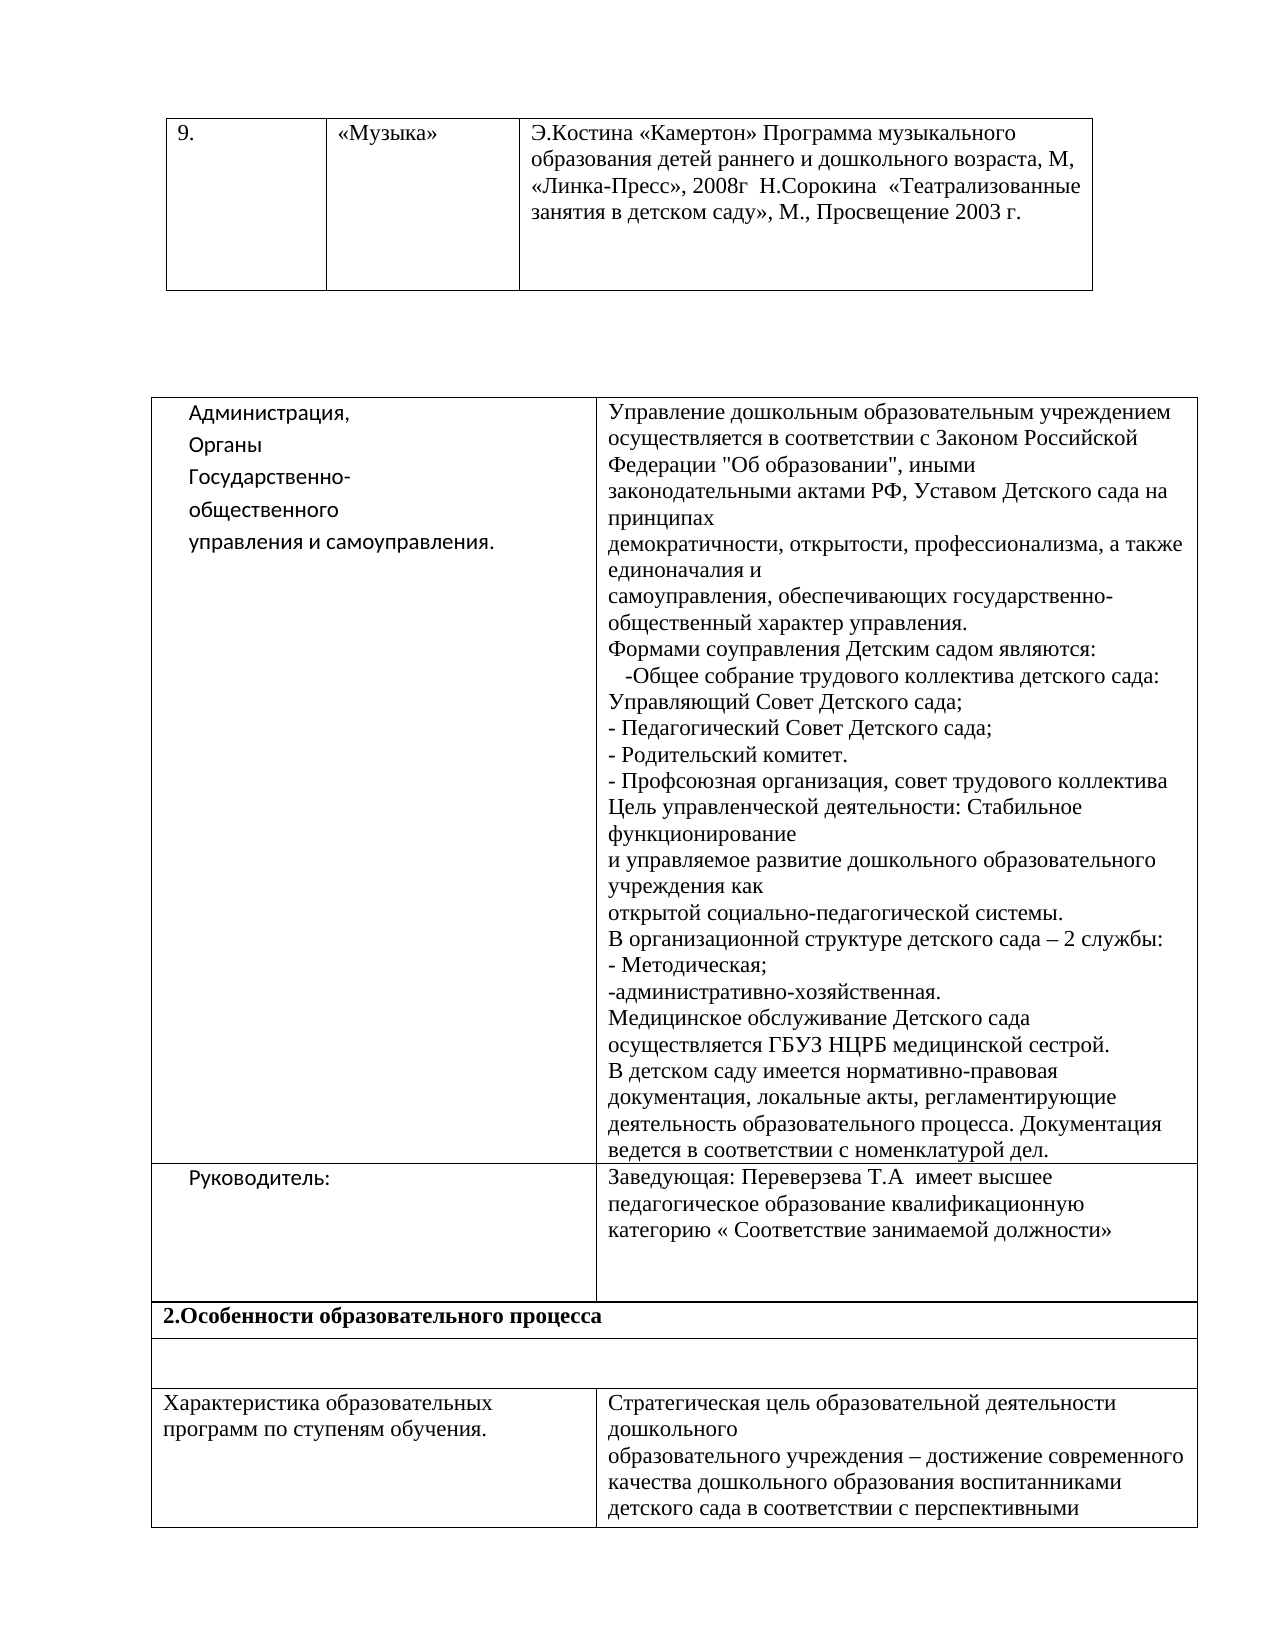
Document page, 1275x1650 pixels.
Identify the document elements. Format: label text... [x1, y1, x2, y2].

table_cell Заведующая: Переверзева Т.А имеет высшее педагогическое образование квалификационную категорию « Соответствие занимаемой должности» [597, 1164, 1197, 1301]
table_cell [152, 1339, 1197, 1388]
table_cell «Музыка» [327, 119, 519, 290]
table_cell Руководитель: [152, 1164, 596, 1301]
table_cell 2.Особенности образовательного процесса [152, 1303, 1197, 1338]
table_cell 9. [167, 119, 326, 290]
table_cell Стратегическая цель образовательной деятельности дошкольного образовательного учреждения – достижение современного качества дошкольного образования воспитанниками детского сада в соответствии с перспективными [597, 1389, 1197, 1527]
table_cell Характеристика образовательных программ по ступеням обучения. [152, 1389, 596, 1527]
table_header Управление дошкольным образовательным учреждением осуществляется в соответствии с Законом Российской Федерации "Об образовании", иными законодательными актами РФ, Уставом Детского сада на принципах демократичности, открытости, профессионализма, а также единоначалия и самоуправления, обеспечивающих государственно-общественный характер управления. Формами соуправления Детским садом являются: -Общее собрание трудового коллектива детского сада: Управляющий Совет Детского сада; - Педагогический Совет Детского сада; - Родительский комитет. - Профсоюзная организация, совет трудового коллектива Цель управленческой деятельности: Стабильное функционирование и управляемое развитие дошкольного образовательного учреждения как открытой социально-педагогической системы. В организационной структуре детского сада – 2 службы: - Методическая; -административно-хозяйственная. Медицинское обслуживание Детского сада осуществляется ГБУЗ НЦРБ медицинской сестрой. В детском саду имеется нормативно-правовая документация, локальные акты, регламентирующие деятельность образовательного процесса. Документация ведется в соответствии с номенклатурой дел. [597, 398, 1197, 1162]
table_header Администрация, Органы Государственно- общественного управления и самоуправления. [152, 398, 596, 1162]
table_cell Э.Костина «Камертон» Программа музыкального образования детей раннего и дошкольного возраста, М, «Линка-Пресс», 2008г Н.Сорокина «Театрализованные занятия в детском саду», М., Просвещение 2003 г. [520, 119, 1092, 290]
